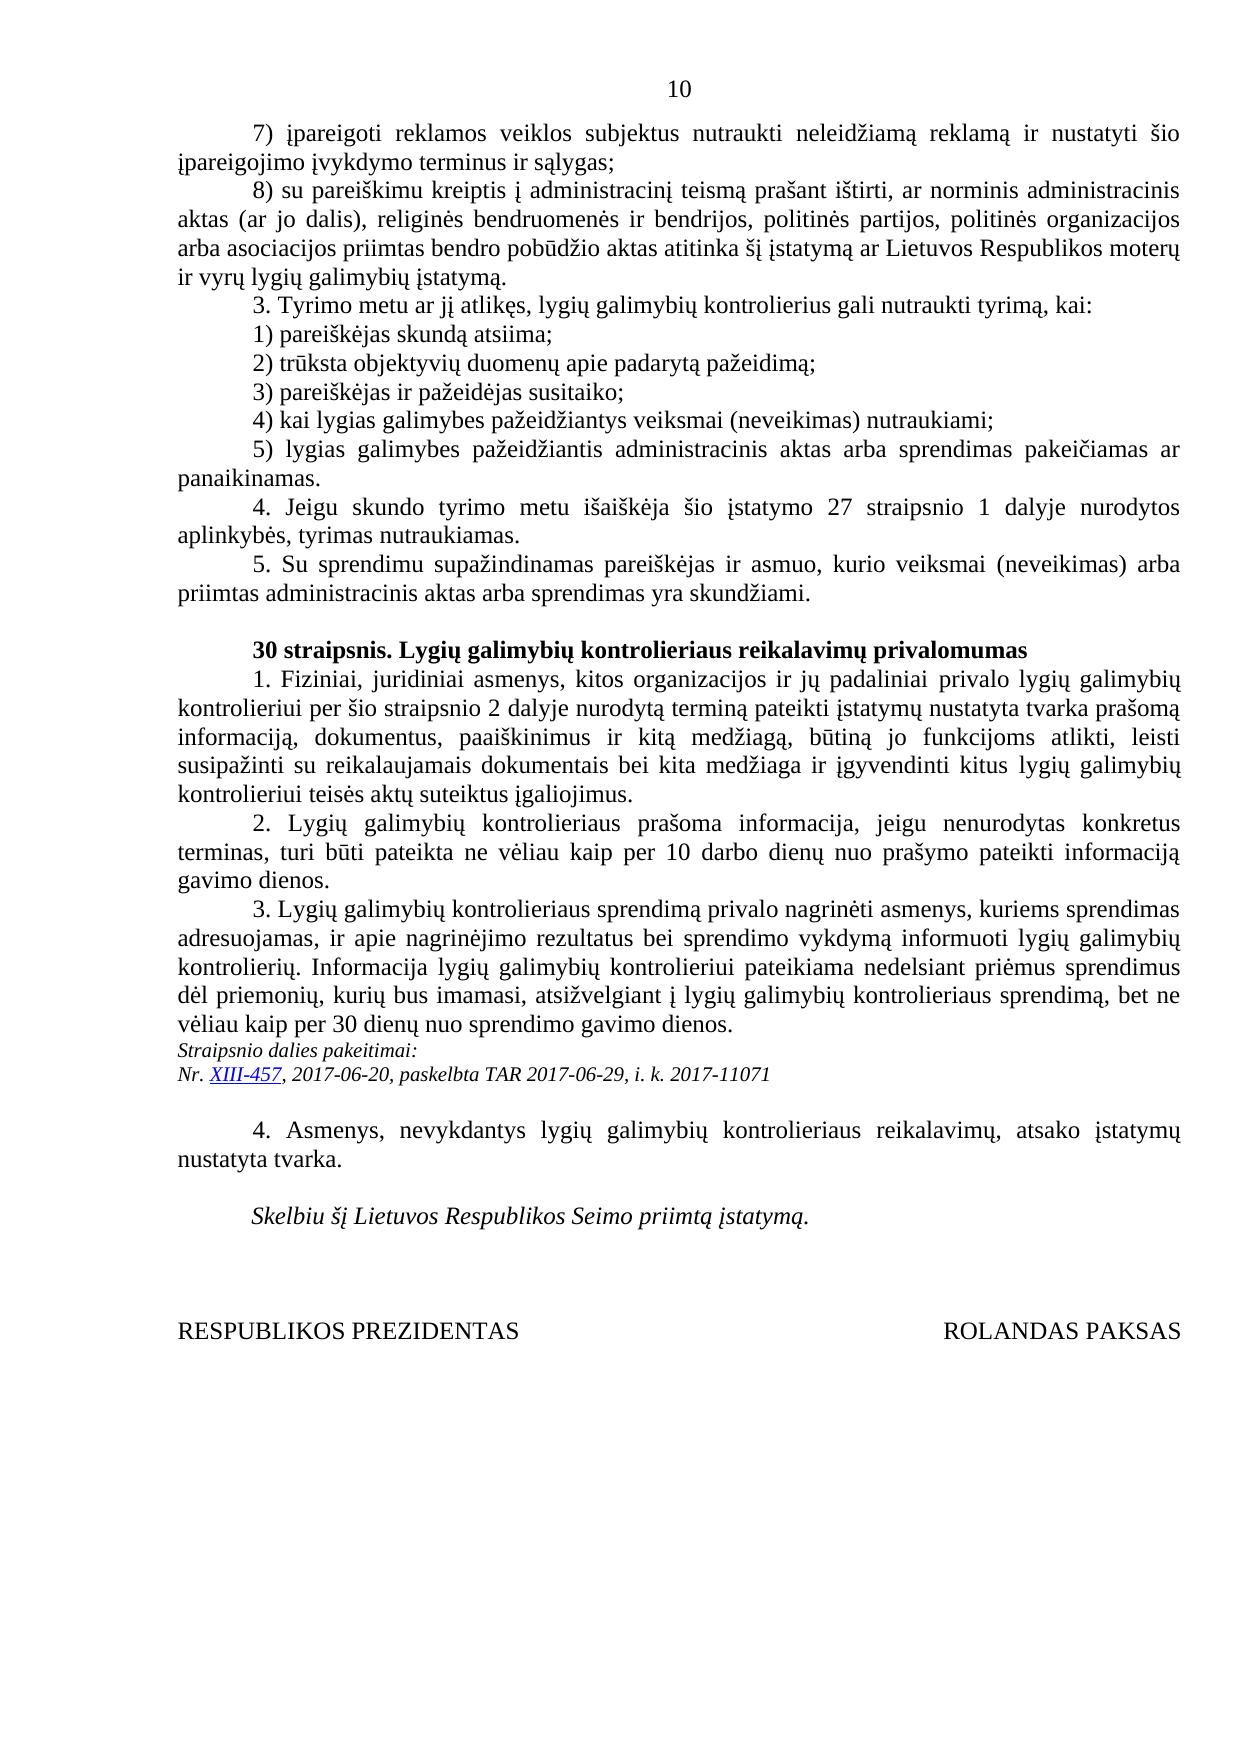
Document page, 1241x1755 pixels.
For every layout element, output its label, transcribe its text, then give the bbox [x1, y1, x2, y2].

text Straipsnio dalies pakeitimai: [177, 1038, 1181, 1062]
text 3. Lygių galimybių kontrolieriaus sprendimą privalo nagrinėti asmenys, kuriems sprendimas adresuojamas, ir apie nagrinėjimo rezultatus bei sprendimo vykdymą informuoti lygių galimybių kontrolierių. Informacija lygių galimybių kontrolieriui pateikiama nedelsiant priėmus sprendimus dėl priemonių, kurių bus imamasi, atsižvelgiant į lygių galimybių kontrolieriaus sprendimą, bet ne vėliau kaip per 30 dienų nuo sprendimo gavimo dienos. [177, 894, 1181, 1038]
text 30 straipsnis. Lygių galimybių kontrolieriaus reikalavimų privalomumas [177, 636, 1181, 664]
text 4. Asmenys, nevykdantys lygių galimybių kontrolieriaus reikalavimų, atsako įstatymų nustatyta tvarka. [177, 1115, 1181, 1172]
text 2) trūksta objektyvių duomenų apie padarytą pažeidimą; [177, 348, 1181, 377]
text 8) su pareiškimu kreiptis į administracinį teismą prašant ištirti, ar norminis administracinis aktas (ar jo dalis), religinės bendruomenės ir bendrijos, politinės partijos, politinės organizacijos arba asociacijos priimtas bendro pobūdžio aktas atitinka šį įstatymą ar Lietuvos Respublikos moterų ir vyrų lygių galimybių įstatymą. [177, 176, 1181, 291]
text 1) pareiškėjas skundą atsiima; [177, 319, 1181, 348]
text 7) įpareigoti reklamos veiklos subjektus nutraukti neleidžiamą reklamą ir nustatyti šio įpareigojimo įvykdymo terminus ir sąlygas; [177, 118, 1181, 176]
text 4. Jeigu skundo tyrimo metu išaiškėja šio įstatymo 27 straipsnio 1 dalyje nurodytos aplinkybės, tyrimas nutraukiamas. [177, 492, 1181, 549]
text Skelbiu šį Lietuvos Respublikos Seimo priimtą įstatymą. [177, 1201, 1181, 1230]
text RESPUBLIKOS PREZIDENTAS ROLANDAS PAKSAS [177, 1316, 1181, 1345]
text 2. Lygių galimybių kontrolieriaus prašoma informacija, jeigu nenurodytas konkretus terminas, turi būti pateikta ne vėliau kaip per 10 darbo dienų nuo prašymo pateikti informaciją gavimo dienos. [177, 808, 1181, 894]
text 1. Fiziniai, juridiniai asmenys, kitos organizacijos ir jų padaliniai privalo lygių galimybių kontrolieriui per šio straipsnio 2 dalyje nurodytą terminą pateikti įstatymų nustatyta tvarka prašomą informaciją, dokumentus, paaiškinimus ir kitą medžiagą, būtiną jo funkcijoms atlikti, leisti susipažinti su reikalaujamais dokumentais bei kita medžiaga ir įgyvendinti kitus lygių galimybių kontrolieriui teisės aktų suteiktus įgaliojimus. [177, 664, 1181, 808]
text 4) kai lygias galimybes pažeidžiantys veiksmai (neveikimas) nutraukiami; [177, 406, 1181, 434]
text Nr. XIII-457, 2017-06-20, paskelbta TAR 2017-06-29, i. k. 2017-11071 [177, 1062, 1181, 1086]
text 5. Su sprendimu supažindinamas pareiškėjas ir asmuo, kurio veiksmai (neveikimas) arba priimtas administracinis aktas arba sprendimas yra skundžiami. [177, 549, 1181, 607]
text 3) pareiškėjas ir pažeidėjas susitaiko; [177, 377, 1181, 406]
text 5) lygias galimybes pažeidžiantis administracinis aktas arba sprendimas pakeičiamas ar panaikinamas. [177, 434, 1181, 492]
text 3. Tyrimo metu ar jį atlikęs, lygių galimybių kontrolierius gali nutraukti tyrimą, kai: [177, 291, 1181, 319]
